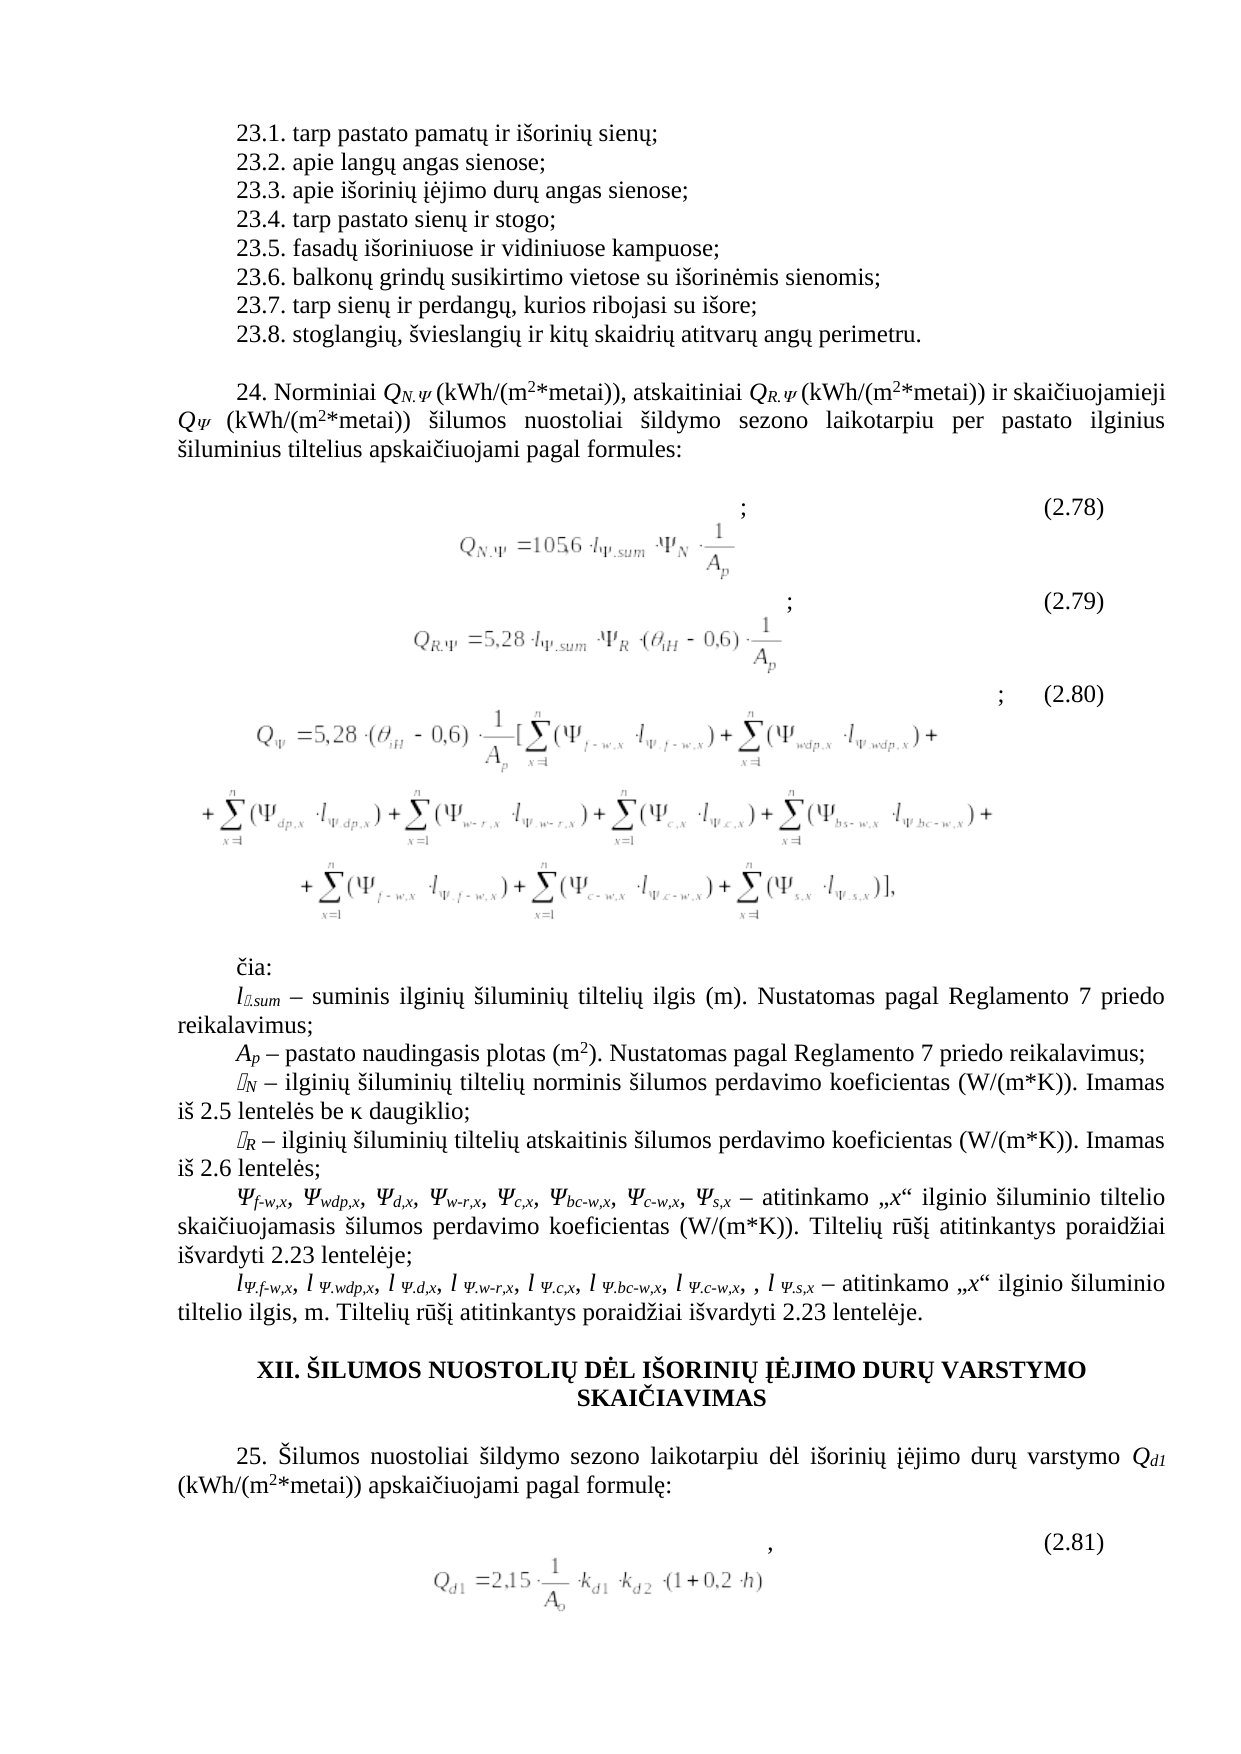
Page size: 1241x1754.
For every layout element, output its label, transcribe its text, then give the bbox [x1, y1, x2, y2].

text 23.8. stoglangių, švieslangių ir kitų skaidrių atitvarų angų perimetru. [177, 319, 1166, 348]
table_cell (2.79) [1026, 586, 1122, 679]
table_cell (2.80) [1026, 680, 1122, 923]
text 23.6. balkonų grindų susikirtimo vietose su išorinėmis sienomis; [177, 262, 1166, 291]
text čia: [177, 952, 1166, 981]
text 23.1. tarp pastato pamatų ir išorinių sienų; [177, 118, 1166, 147]
text lPSIΨ.f-w,x, l ΨPSI.wdp,x, l ΨPSI.d,x, l ΨPSI.w-r,x, l ΨPSI.c,x, l ΨPSI.bc-w,x, l ΨPSI.c-w,x, , l Ψ.s,x – atitinkamo „x“ ilginio šiluminio tiltelio ilgis, m. Tiltelių rūšį atitinkantys poraidžiai išvardyti 2.23 lentelėje. [177, 1268, 1166, 1326]
text xii. Šilumos nuostolių dėl išorinių įėjimo durų varstymo skaičiavimas [177, 1355, 1166, 1412]
text PSIN – ilginių šiluminių tiltelių norminis šilumos perdavimo koeficientas (W/(m*K)). Imamas iš 2.5 lentelės be κk daugiklio; [177, 1067, 1166, 1125]
text 24. Norminiai QN.psi (kWh/(m2*metai)), atskaitiniai QR.psi (kWh/(m2*metai)) ir skaičiuojamieji Qpsi (kWh/(m2*metai)) šilumos nuostoliai šildymo sezono laikotarpiu per pastato ilginius šiluminius tiltelius apskaičiuojami pagal formules: [177, 377, 1166, 463]
table_header (2.81) [1026, 1527, 1122, 1617]
text Ap – pastato naudingasis plotas (m2). Nustatomas pagal Reglamento 7 priedo reikalavimus; [177, 1038, 1166, 1067]
table_cell formulė; [177, 680, 1026, 923]
table_header Q(d1)=2,15*1/A(o)*k(d1)*k(d2)*(1+0,2*h), [177, 1527, 1026, 1617]
table_header (2.78) [1026, 492, 1122, 586]
text 25. Šilumos nuostoliai šildymo sezono laikotarpiu dėl išorinių įėjimo durų varstymo Qd1 (kWh/(m2*metai)) apskaičiuojami pagal formulę: [177, 1441, 1166, 1498]
table_header Q(N,PSI)=105,6*l(PSI.sum)*PSI(N)*1/A(p); [177, 492, 1026, 586]
text PSIΨf-w,x, PSIΨwdp,x, PSIΨd,x, PSIΨw-r,x, PSIΨc,x, PSIΨbc-w,x, PSIΨc-w,x, PSIΨs,x – atitinkamo „x“ ilginio šiluminio tiltelio skaičiuojamasis šilumos perdavimo koeficientas (W/(m*K)). Tiltelių rūšį atitinkantys poraidžiai išvardyti 2.23 lentelėje; [177, 1182, 1166, 1268]
text PSIR – ilginių šiluminių tiltelių atskaitinis šilumos perdavimo koeficientas (W/(m*K)). Imamas iš 2.6 lentelės; [177, 1125, 1166, 1182]
text lpSi.sum – suminis ilginių šiluminių tiltelių ilgis (m). Nustatomas pagal Reglamento 7 priedo reikalavimus; [177, 981, 1166, 1038]
text 23.5. fasadų išoriniuose ir vidiniuose kampuose; [177, 233, 1166, 262]
text 23.4. tarp pastato sienų ir stogo; [177, 204, 1166, 233]
table_cell Q(R,PSI)=5,28*l(PSI.sum)*PSI(R)*(theta(iH)–0,6)*1/A(p); [177, 586, 1026, 679]
text 23.7. tarp sienų ir perdangų, kurios ribojasi su išore; [177, 291, 1166, 319]
text 23.3. apie išorinių įėjimo durų angas sienose; [177, 176, 1166, 204]
text 23.2. apie langų angas sienose; [177, 147, 1166, 176]
